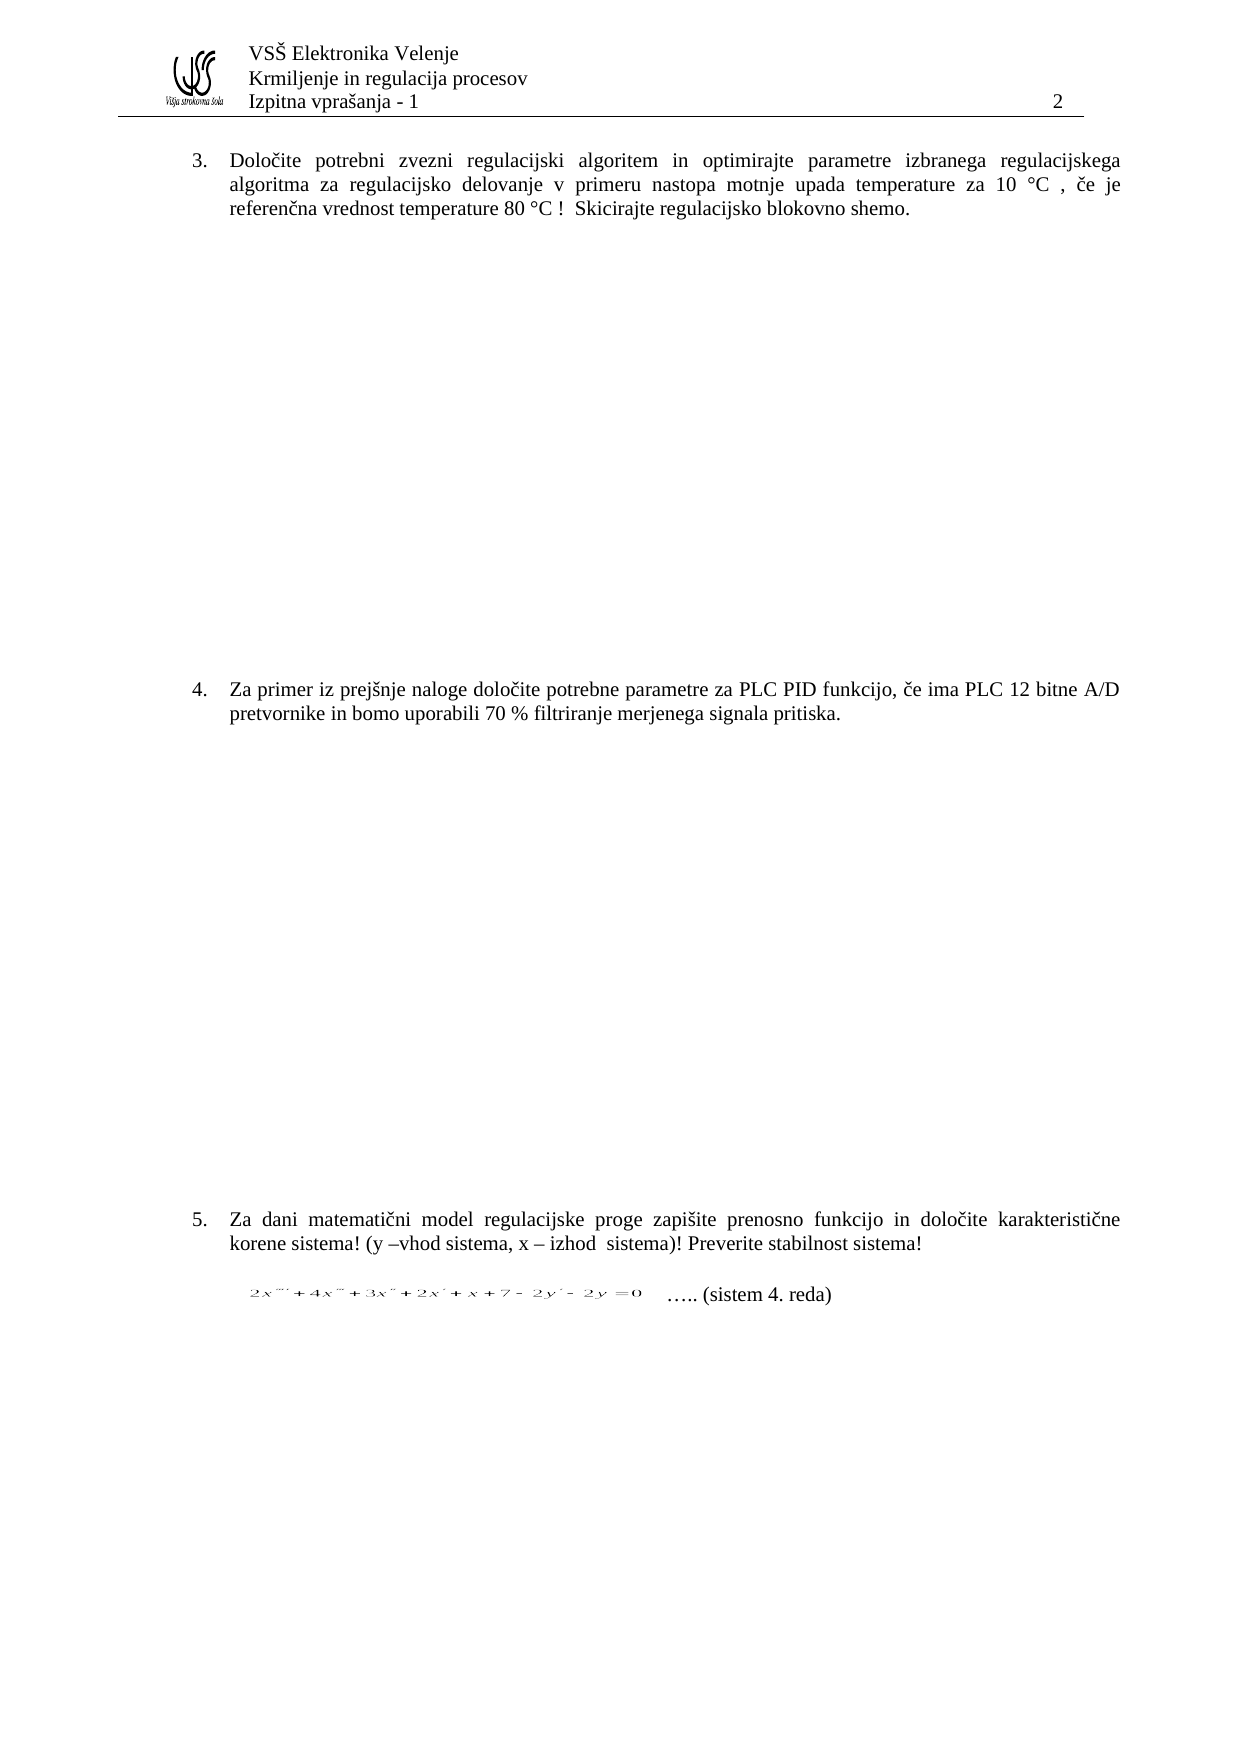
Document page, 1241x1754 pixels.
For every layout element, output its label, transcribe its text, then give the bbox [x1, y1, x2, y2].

list Za dani matematični model regulacijske proge zapišite prenosno funkcijo in določite karakteristične korene sistema! (y –vhod sistema, x – izhod sistema)! Preverite stabilnost sistema! [192, 1206, 1122, 1254]
list Za primer iz prejšnje naloge določite potrebne parametre za PLC PID funkcijo, če ima PLC 12 bitne A/D pretvornike in bomo uporabili 70 % filtriranje merjenega signala pritiska. [192, 677, 1122, 725]
text ….. (sistem 4. reda) [156, 1279, 1122, 1310]
list Določite potrebni zvezni regulacijski algoritem in optimirajte parametre izbranega regulacijskega algoritma za regulacijsko delovanje v primeru nastopa motnje upada temperature za 10 °C , če je referenčna vrednost temperature 80 °C ! Skicirajte regulacijsko blokovno shemo. [192, 148, 1122, 220]
